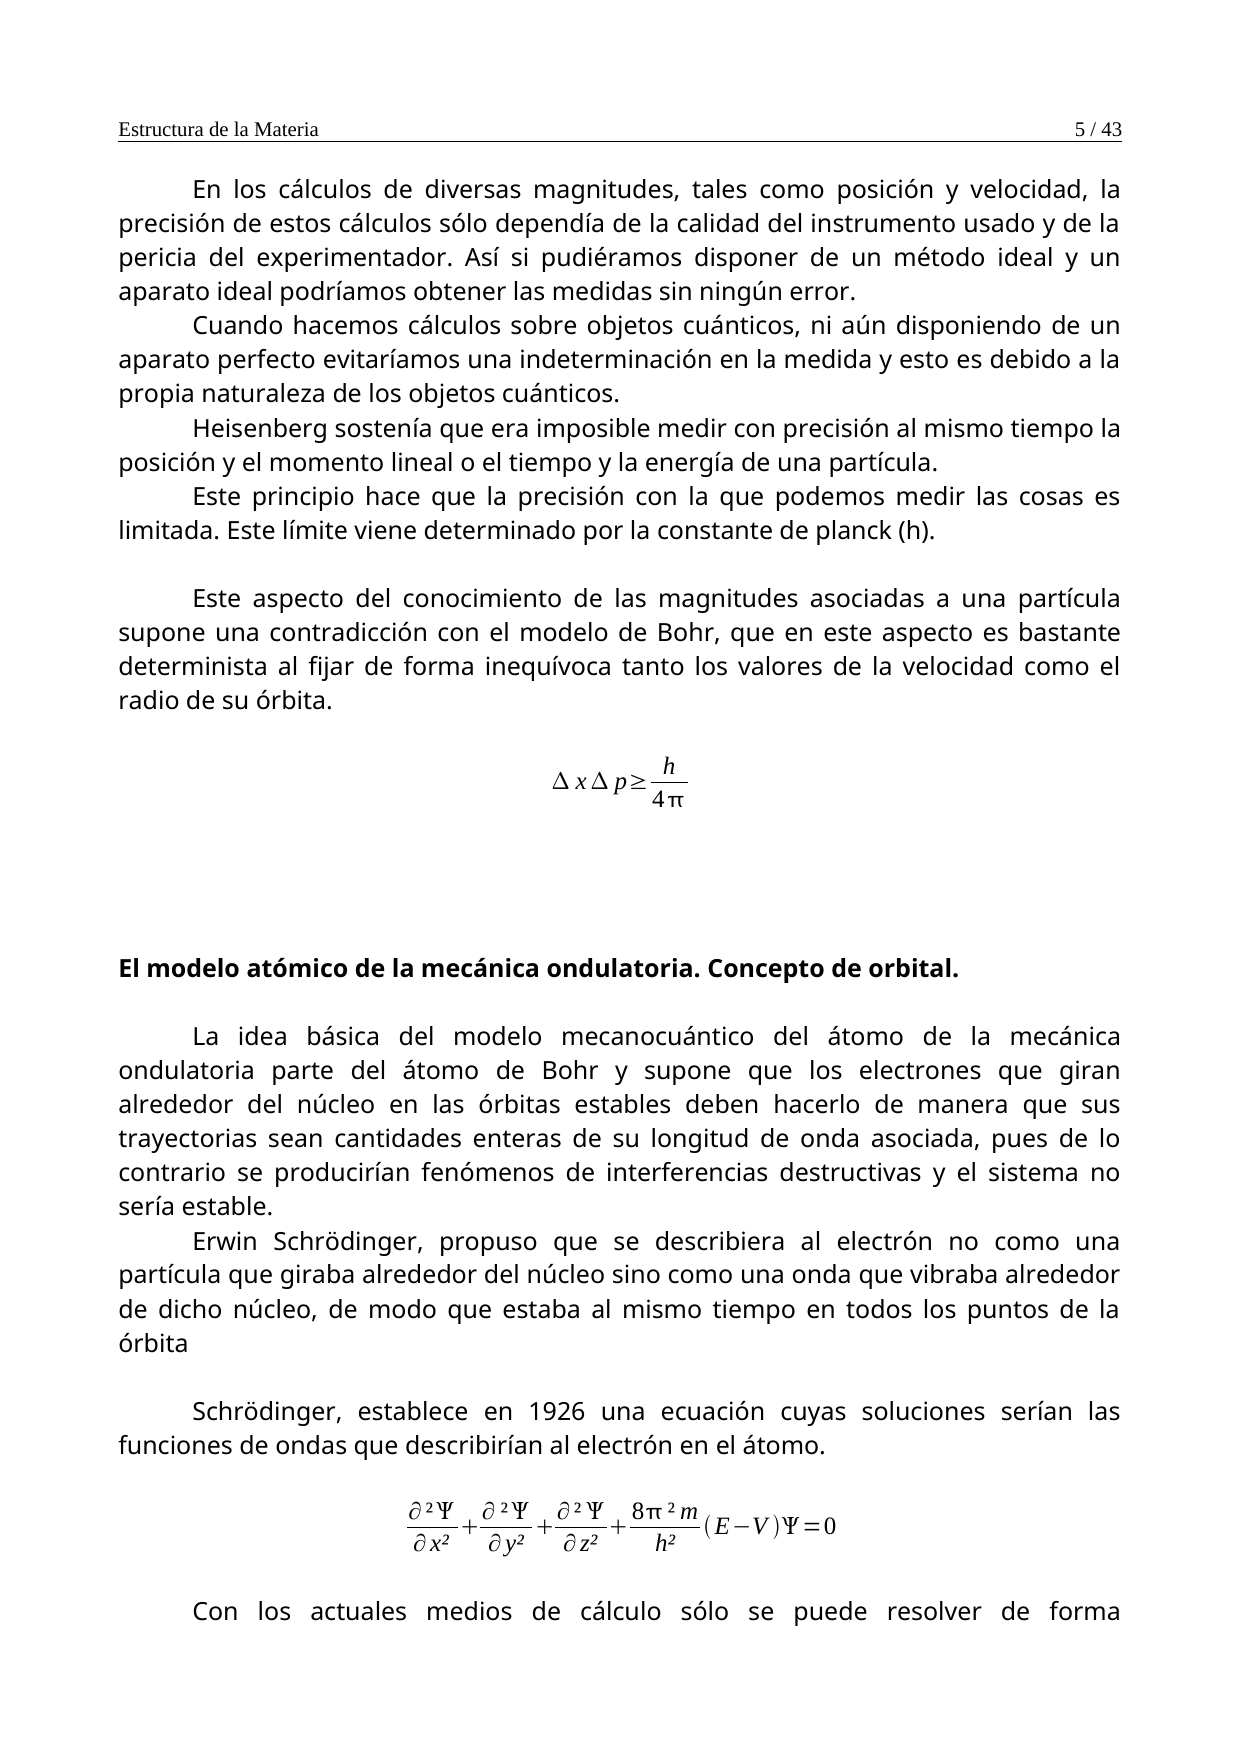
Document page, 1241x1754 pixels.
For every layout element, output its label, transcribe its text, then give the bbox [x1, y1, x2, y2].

text Este aspecto del conocimiento de las magnitudes asociadas a una partícula supone una contradicción con el modelo de Bohr, que en este aspecto es bastante determinista al fijar de forma inequívoca tanto los valores de la velocidad como el radio de su órbita. [118, 581, 1122, 717]
text Con los actuales medios de cálculo sólo se puede resolver de forma [118, 1593, 1122, 1627]
text La idea básica del modelo mecanocuántico del átomo de la mecánica ondulatoria parte del átomo de Bohr y supone que los electrones que giran alrededor del núcleo en las órbitas estables deben hacerlo de manera que sus trayectorias sean cantidades enteras de su longitud de onda asociada, pues de lo contrario se producirían fenómenos de interferencias destructivas y el sistema no sería estable. [118, 1019, 1122, 1223]
text Este principio hace que la precisión con la que podemos medir las cosas es limitada. Este límite viene determinado por la constante de planck (h). [118, 478, 1122, 546]
text Heisenberg sostenía que era imposible medir con precisión al mismo tiempo la posición y el momento lineal o el tiempo y la energía de una partícula. [118, 410, 1122, 478]
text Schrödinger, establece en 1926 una ecuación cuyas soluciones serían las funciones de ondas que describirían al electrón en el átomo. [118, 1393, 1122, 1462]
text El modelo atómico de la mecánica ondulatoria. Concepto de orbital. [118, 951, 1122, 985]
text Cuando hacemos cálculos sobre objetos cuánticos, ni aún disponiendo de un aparato perfecto evitaríamos una indeterminación en la medida y esto es debido a la propia naturaleza de los objetos cuánticos. [118, 308, 1122, 410]
text En los cálculos de diversas magnitudes, tales como posición y velocidad, la precisión de estos cálculos sólo dependía de la calidad del instrumento usado y de la pericia del experimentador. Así si pudiéramos disponer de un método ideal y un aparato ideal podríamos obtener las medidas sin ningún error. [118, 172, 1122, 308]
text Erwin Schrödinger, propuso que se describiera al electrón no como una partícula que giraba alrededor del núcleo sino como una onda que vibraba alrededor de dicho núcleo, de modo que estaba al mismo tiempo en todos los puntos de la órbita [118, 1223, 1122, 1359]
